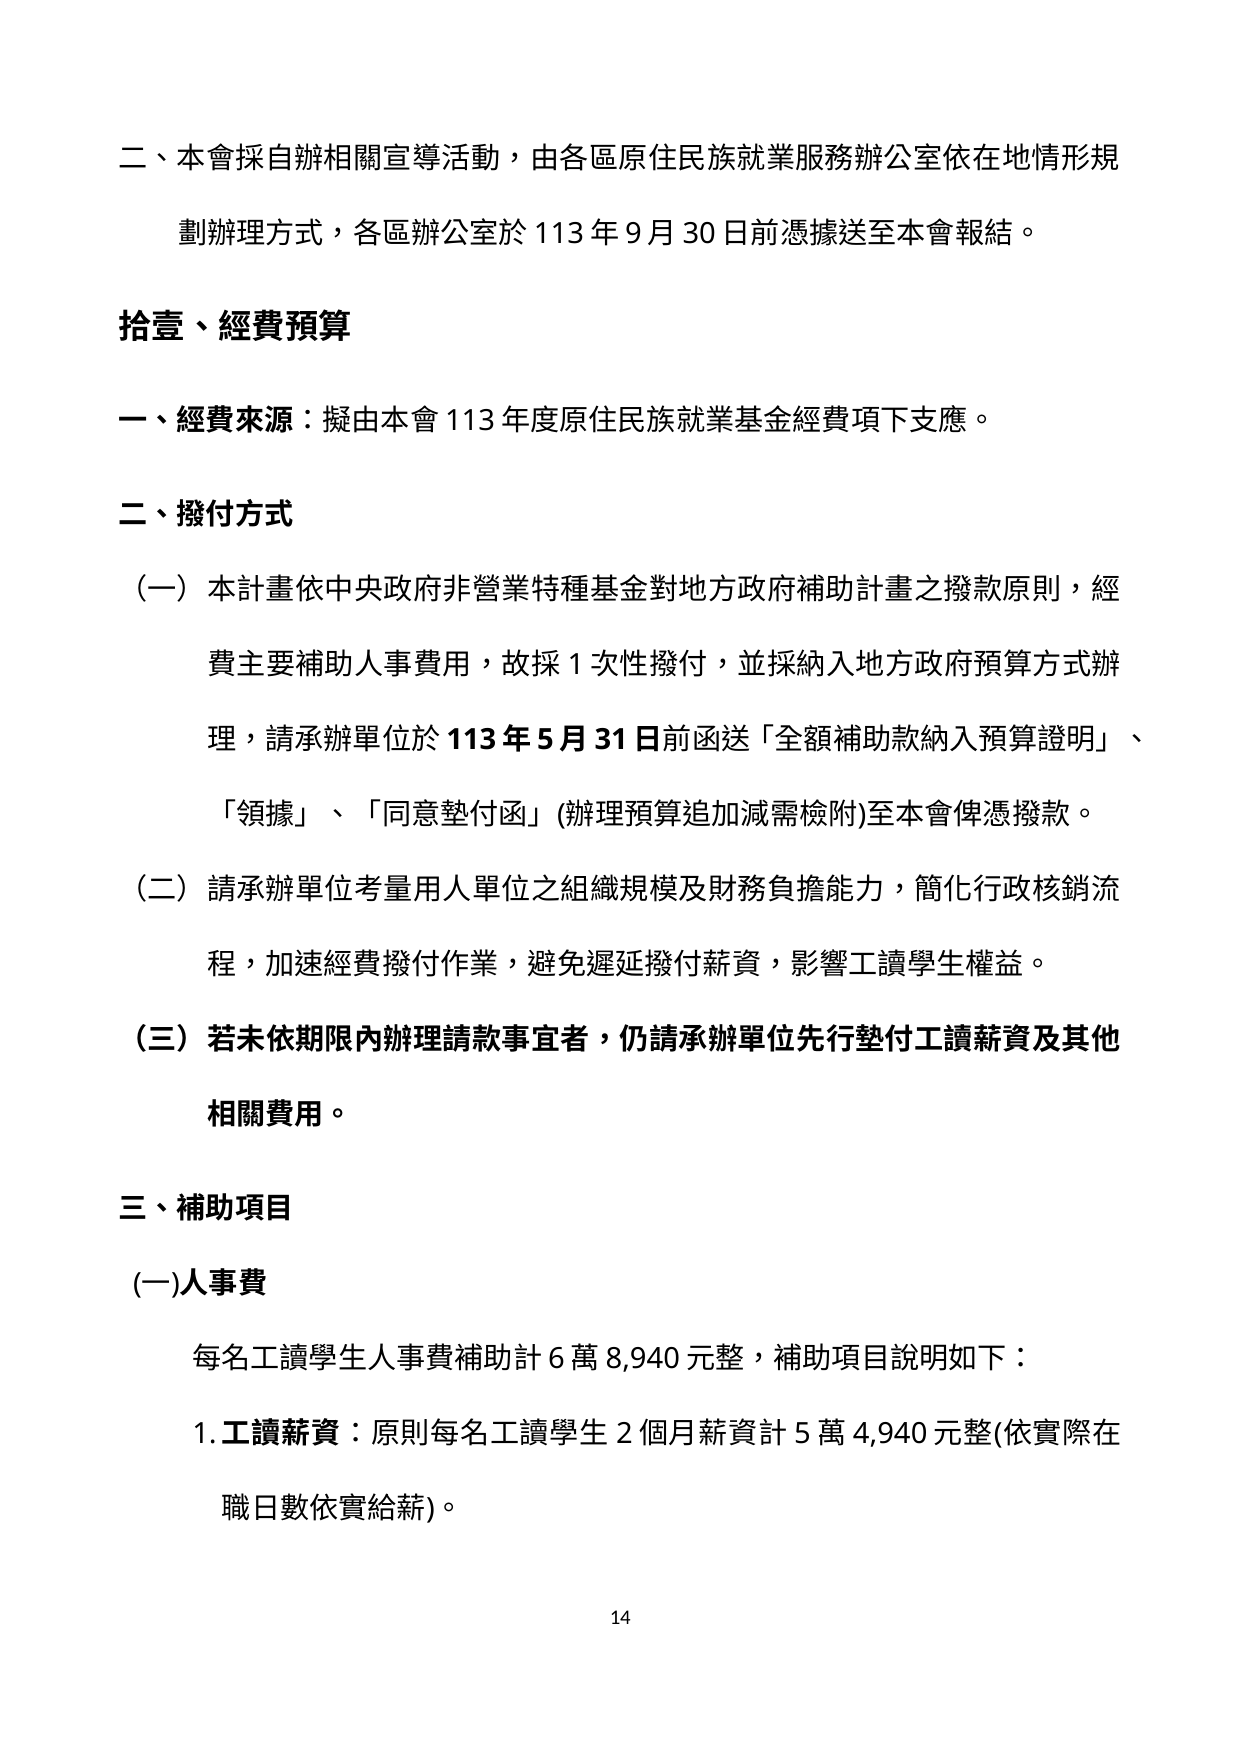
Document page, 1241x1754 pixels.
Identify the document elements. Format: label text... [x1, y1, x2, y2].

list 本計畫依中央政府非營業特種基金對地方政府補助計畫之撥款原則，經費主要補助人事費用，故採1次性撥付，並採納入地方政府預算方式辦理，請承辦單位於113年5月31日前函送「全額補助款納入預算證明」、「領據」、「同意墊付函」(辦理預算追加減需檢附)至本會俾憑撥款。 [118, 549, 1122, 849]
list 請承辦單位考量用人單位之組織規模及財務負擔能力，簡化行政核銷流程，加速經費撥付作業，避免遲延撥付薪資，影響工讀學生權益。 [118, 849, 1122, 999]
list 若未依期限內辦理請款事宜者，仍請承辦單位先行墊付工讀薪資及其他相關費用。 [118, 999, 1122, 1149]
text 拾壹、經費預算 [118, 287, 1122, 362]
list 經費來源：擬由本會113年度原住民族就業基金經費項下支應。 [118, 381, 1122, 456]
list 工讀薪資：原則每名工讀學生2個月薪資計5萬4,940元整(依實際在職日數依實給薪)。 [192, 1393, 1122, 1543]
list 本會採自辦相關宣導活動，由各區原住民族就業服務辦公室依在地情形規劃辦理方式，各區辦公室於113年9月30日前憑據送至本會報結。 [118, 118, 1122, 268]
list 撥付方式 [118, 474, 1122, 549]
list 補助項目 [118, 1168, 1122, 1243]
list 人事費 每名工讀學生人事費補助計6萬8,940元整，補助項目說明如下： [133, 1243, 1122, 1393]
